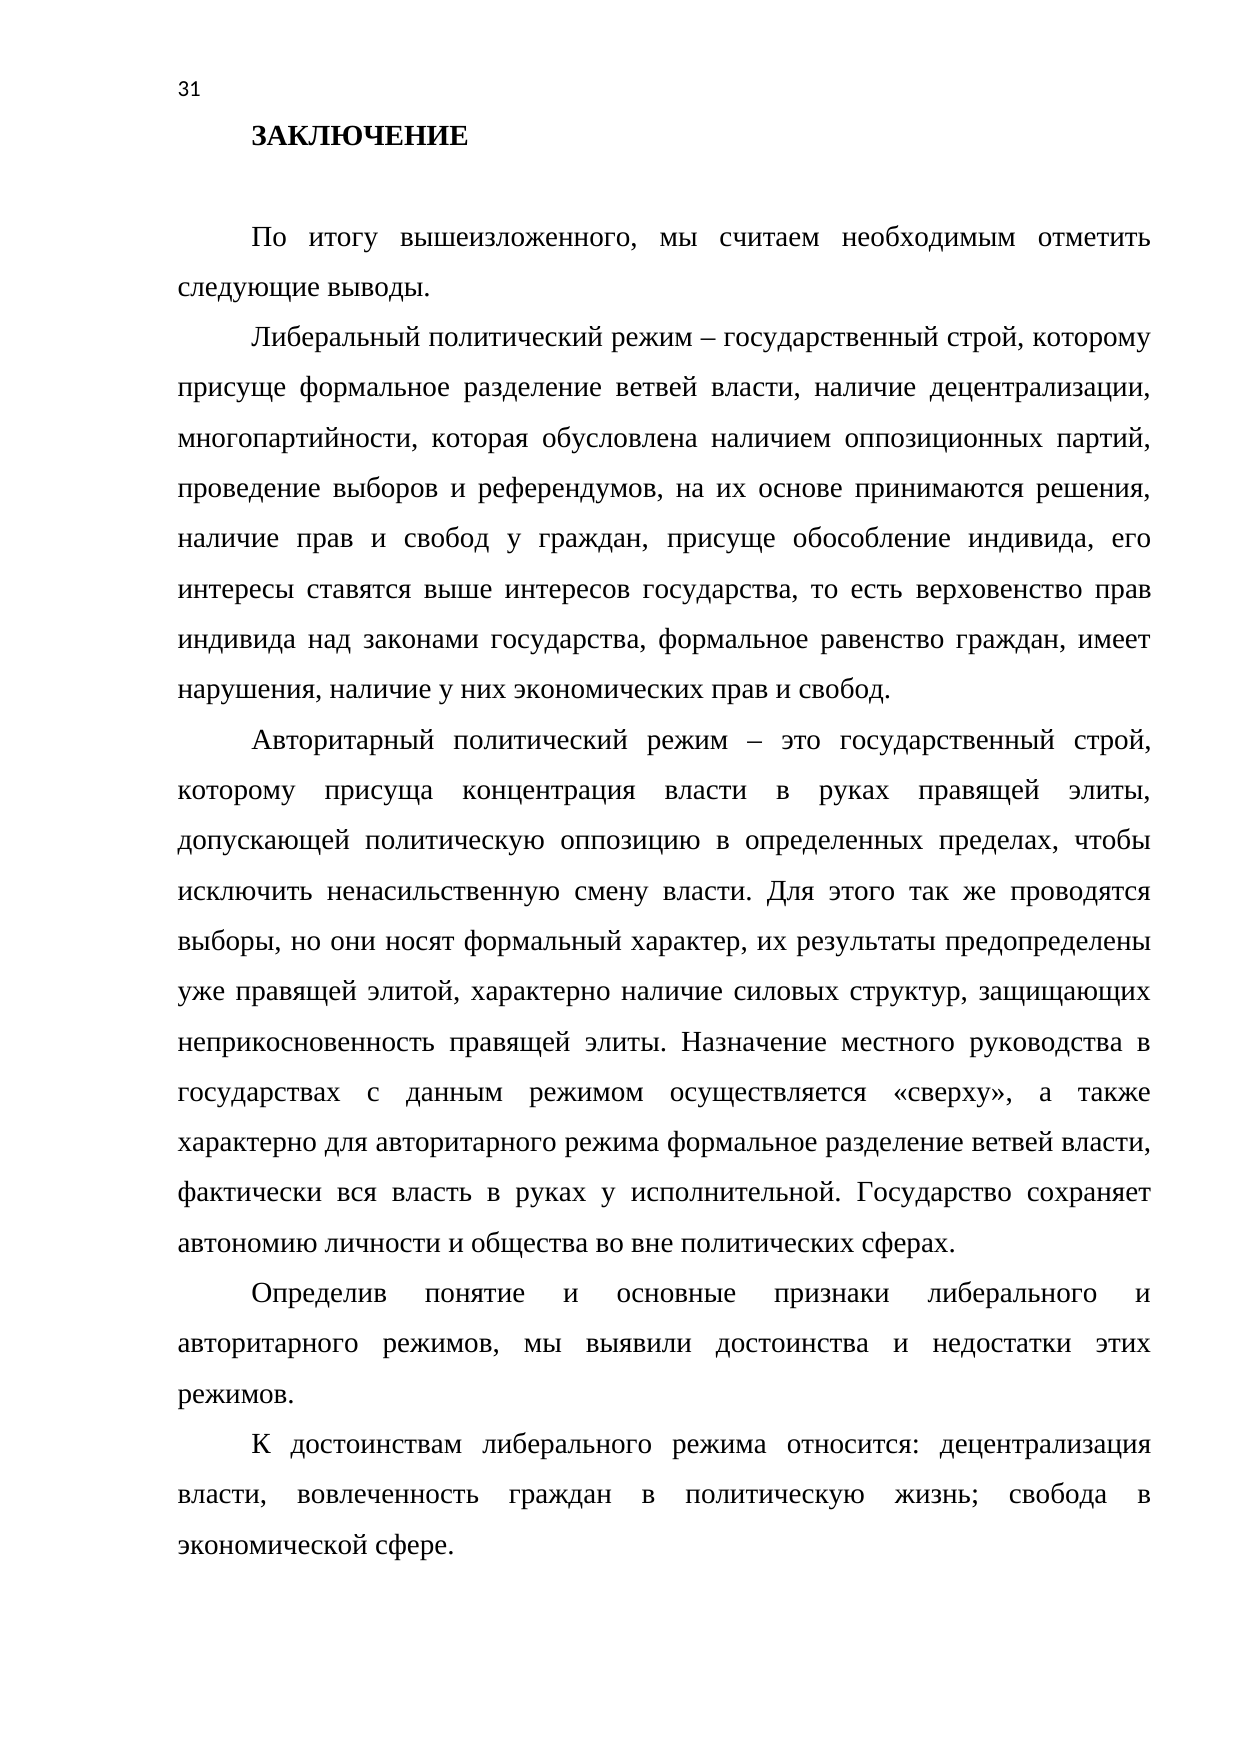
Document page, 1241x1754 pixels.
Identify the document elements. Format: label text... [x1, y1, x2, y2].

text По итогу вышеизложенного, мы считаем необходимым отметить следующие выводы. [177, 219, 1152, 302]
text К достоинствам либерального режима относится: децентрализация власти, вовлеченность граждан в политическую жизнь; свобода в экономической сфере. [177, 1426, 1152, 1560]
text Авторитарный политический режим – это государственный строй, которому присуща концентрация власти в руках правящей элиты, допускающей политическую оппозицию в определенных пределах, чтобы исключить ненасильственную смену власти. Для этого так же проводятся выборы, но они носят формальный характер, их результаты предопределены уже правящей элитой, характерно наличие силовых структур, защищающих неприкосновенность правящей элиты. Назначение местного руководства в государствах с данным режимом осуществляется «сверху», а также характерно для авторитарного режима формальное разделение ветвей власти, фактически вся власть в руках у исполнительной. Государство сохраняет автономию личности и общества во вне политических сферах. [177, 722, 1152, 1258]
text Либеральный политический режим – государственный строй, которому присуще формальное разделение ветвей власти, наличие децентрализации, многопартийности, которая обусловлена наличием оппозиционных партий, проведение выборов и референдумов, на их основе принимаются решения, наличие прав и свобод у граждан, присуще обособление индивида, его интересы ставятся выше интересов государства, то есть верховенство прав индивида над законами государства, формальное равенство граждан, имеет нарушения, наличие у них экономических прав и свобод. [177, 319, 1152, 705]
subtitle ЗАКЛЮЧЕНИЕ [177, 118, 1152, 152]
text Определив понятие и основные признаки либерального и авторитарного режимов, мы выявили достоинства и недостатки этих режимов. [177, 1275, 1152, 1409]
